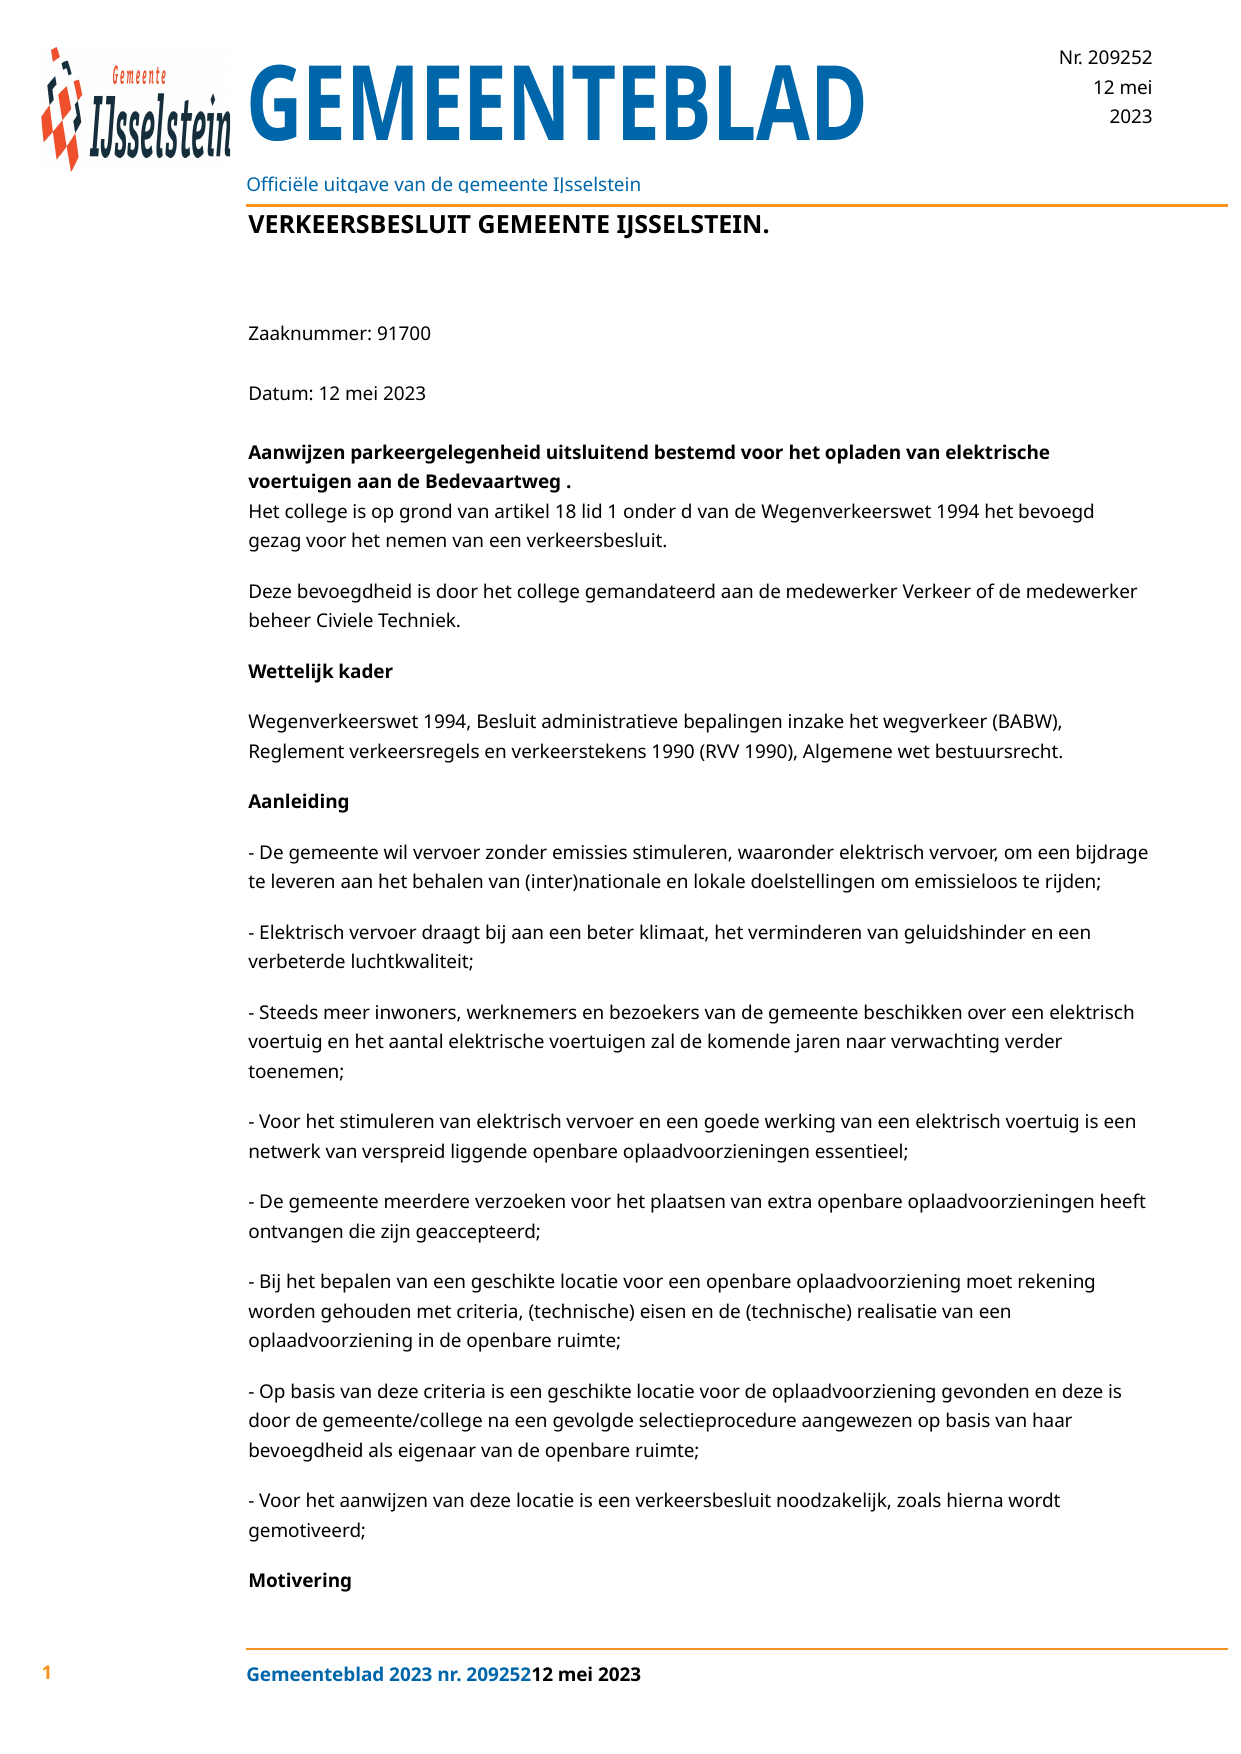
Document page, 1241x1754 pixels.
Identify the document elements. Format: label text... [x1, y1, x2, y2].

text - Elektrisch vervoer draagt bij aan een beter klimaat, het verminderen van geluidshinder en een verbeterde luchtkwaliteit; [248, 919, 1152, 974]
text Het college is op grond van artikel 18 lid 1 onder d van de Wegenverkeerswet 1994 het bevoegd gezag voor het nemen van een verkeersbesluit. [248, 498, 1152, 553]
text - De gemeente wil vervoer zonder emissies stimuleren, waaronder elektrisch vervoer, om een bijdrage te leveren aan het behalen van (inter)nationale en lokale doelstellingen om emissieloos te rijden; [248, 839, 1152, 894]
text Zaaknummer: 91700 [248, 321, 1152, 346]
text - Op basis van deze criteria is een geschikte locatie voor de oplaadvoorziening gevonden en deze is door de gemeente/college na een gevolgde selectieprocedure aangewezen op basis van haar bevoegdheid als eigenaar van de openbare ruimte; [248, 1378, 1152, 1463]
text - Voor het aanwijzen van deze locatie is een verkeersbesluit noodzakelijk, zoals hierna wordt gemotiveerd; [248, 1488, 1152, 1543]
text - De gemeente meerdere verzoeken voor het plaatsen van extra openbare oplaadvoorzieningen heeft ontvangen die zijn geaccepteerd; [248, 1188, 1152, 1244]
text Deze bevoegdheid is door het college gemandateerd aan de medewerker Verkeer of de medewerker beheer Civiele Techniek. [248, 578, 1152, 633]
text VERKEERSBESLUIT GEMEENTE IJSSELSTEIN. [248, 207, 1152, 241]
text Wettelijk kader [248, 658, 1152, 684]
text Wegenverkeerswet 1994, Besluit administratieve bepalingen inzake het wegverkeer (BABW), Reglement verkeersregels en verkeerstekens 1990 (RVV 1990), Algemene wet bestuursrecht. [248, 708, 1152, 764]
picture [41, 47, 231, 172]
text Motivering [248, 1568, 1152, 1593]
text Aanwijzen parkeergelegenheid uitsluitend bestemd voor het opladen van elektrische voertuigen aan de Bedevaartweg . [248, 439, 1152, 494]
text - Voor het stimuleren van elektrisch vervoer en een goede werking van een elektrisch voertuig is een netwerk van verspreid liggende openbare oplaadvoorzieningen essentieel; [248, 1108, 1152, 1164]
text Datum: 12 mei 2023 [248, 380, 1152, 406]
text - Bij het bepalen van een geschikte locatie voor een openbare oplaadvoorziening moet rekening worden gehouden met criteria, (technische) eisen en de (technische) realisatie van een oplaadvoorziening in de openbare ruimte; [248, 1268, 1152, 1353]
text - Steeds meer inwoners, werknemers en bezoekers van de gemeente beschikken over een elektrisch voertuig en het aantal elektrische voertuigen zal de komende jaren naar verwachting verder toenemen; [248, 999, 1152, 1084]
text Aanleiding [248, 788, 1152, 814]
